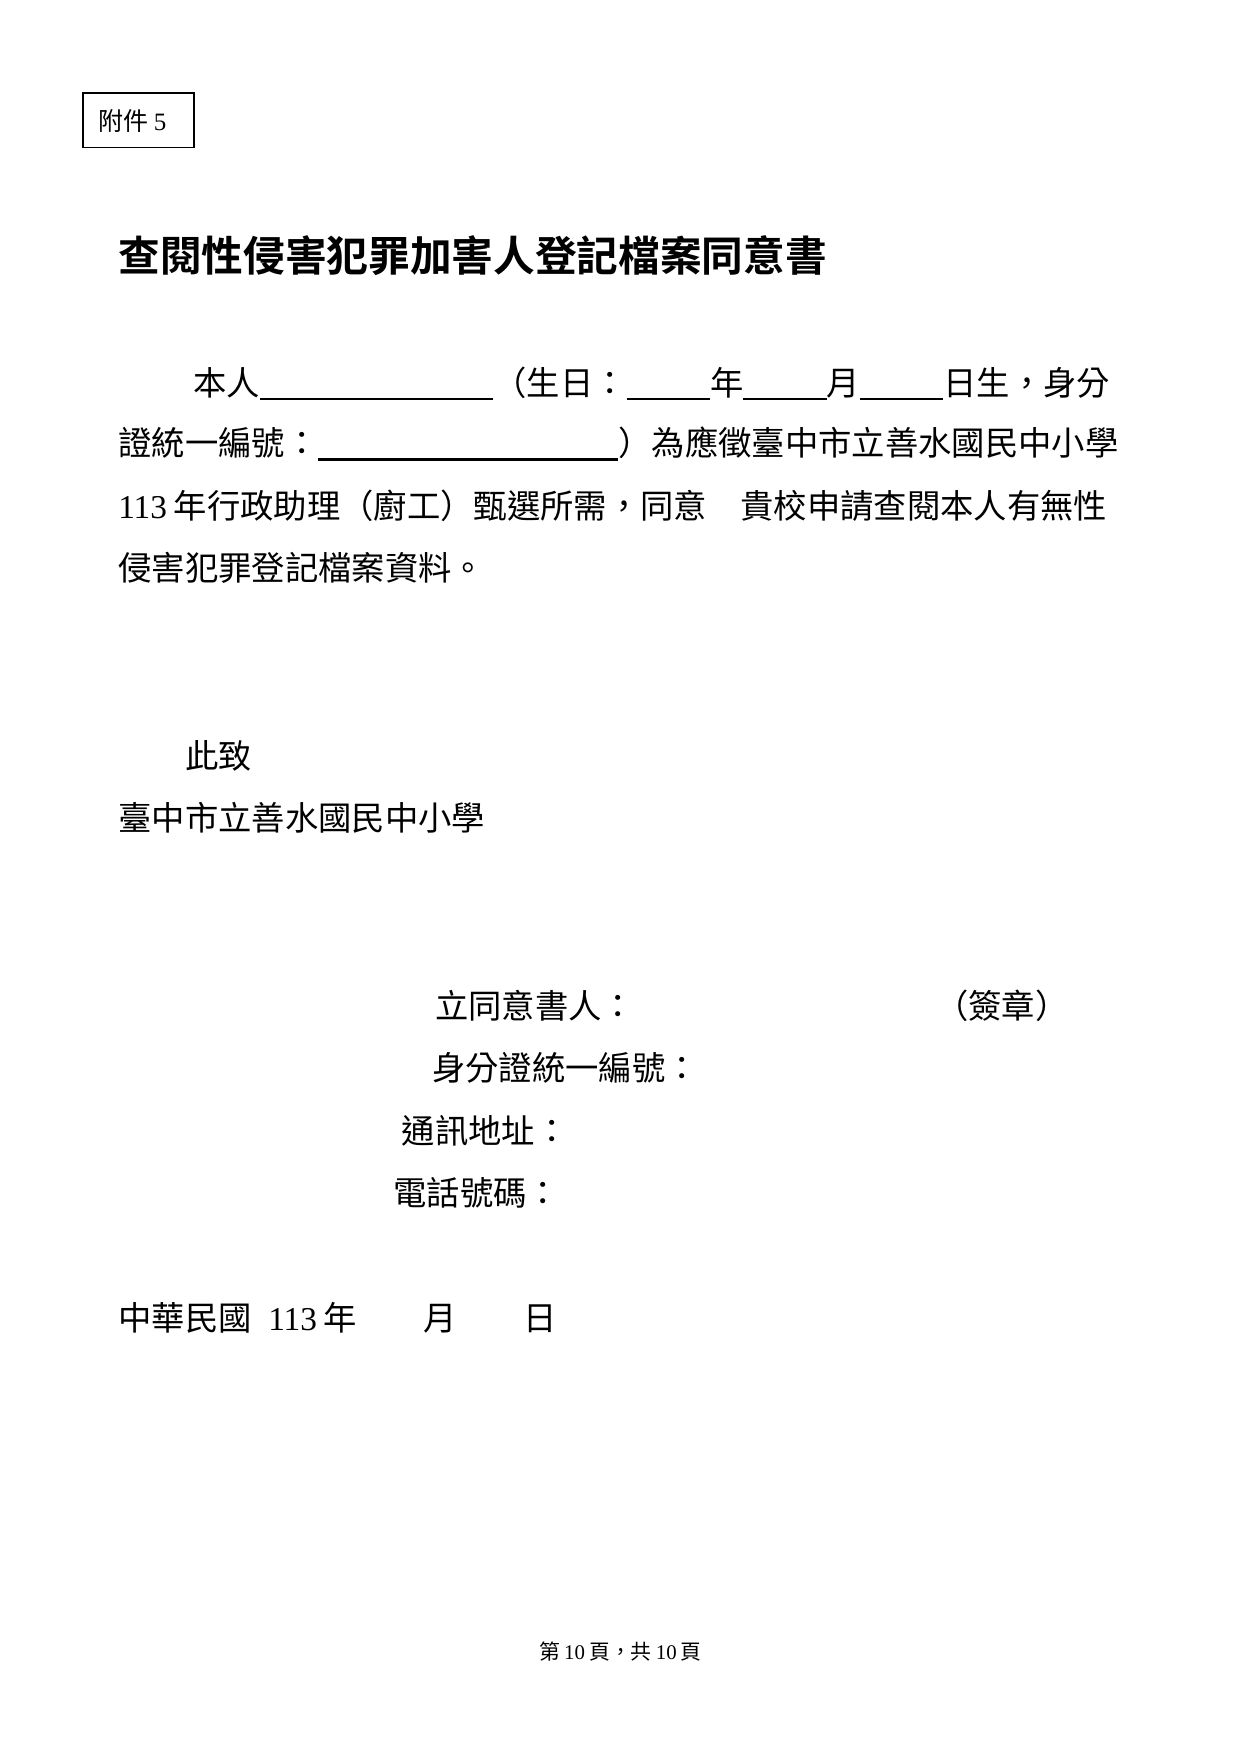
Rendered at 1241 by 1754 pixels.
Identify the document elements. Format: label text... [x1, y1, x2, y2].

text 中華民國 113年 月 日 [118, 1274, 1122, 1337]
text 臺中市立善水國民中小學 [118, 774, 1122, 837]
text 身分證統一編號： [118, 1024, 1122, 1087]
text 附件5 [99, 101, 178, 138]
text 立同意書人： （簽章） [118, 962, 1122, 1024]
text 電話號碼： [118, 1149, 1122, 1212]
text 通訊地址： [118, 1087, 1122, 1149]
text 本人 （生日： 年 月 日生，身分證統一編號： ）為應徵臺中市立善水國民中小學113年行政助理（廚工）甄選所需，同意 貴校申請查閱本人有無性侵害犯罪登記檔案資料。 [118, 337, 1122, 587]
text 此致 [118, 712, 1122, 774]
text 查閱性侵害犯罪加害人登記檔案同意書 [118, 212, 1122, 274]
